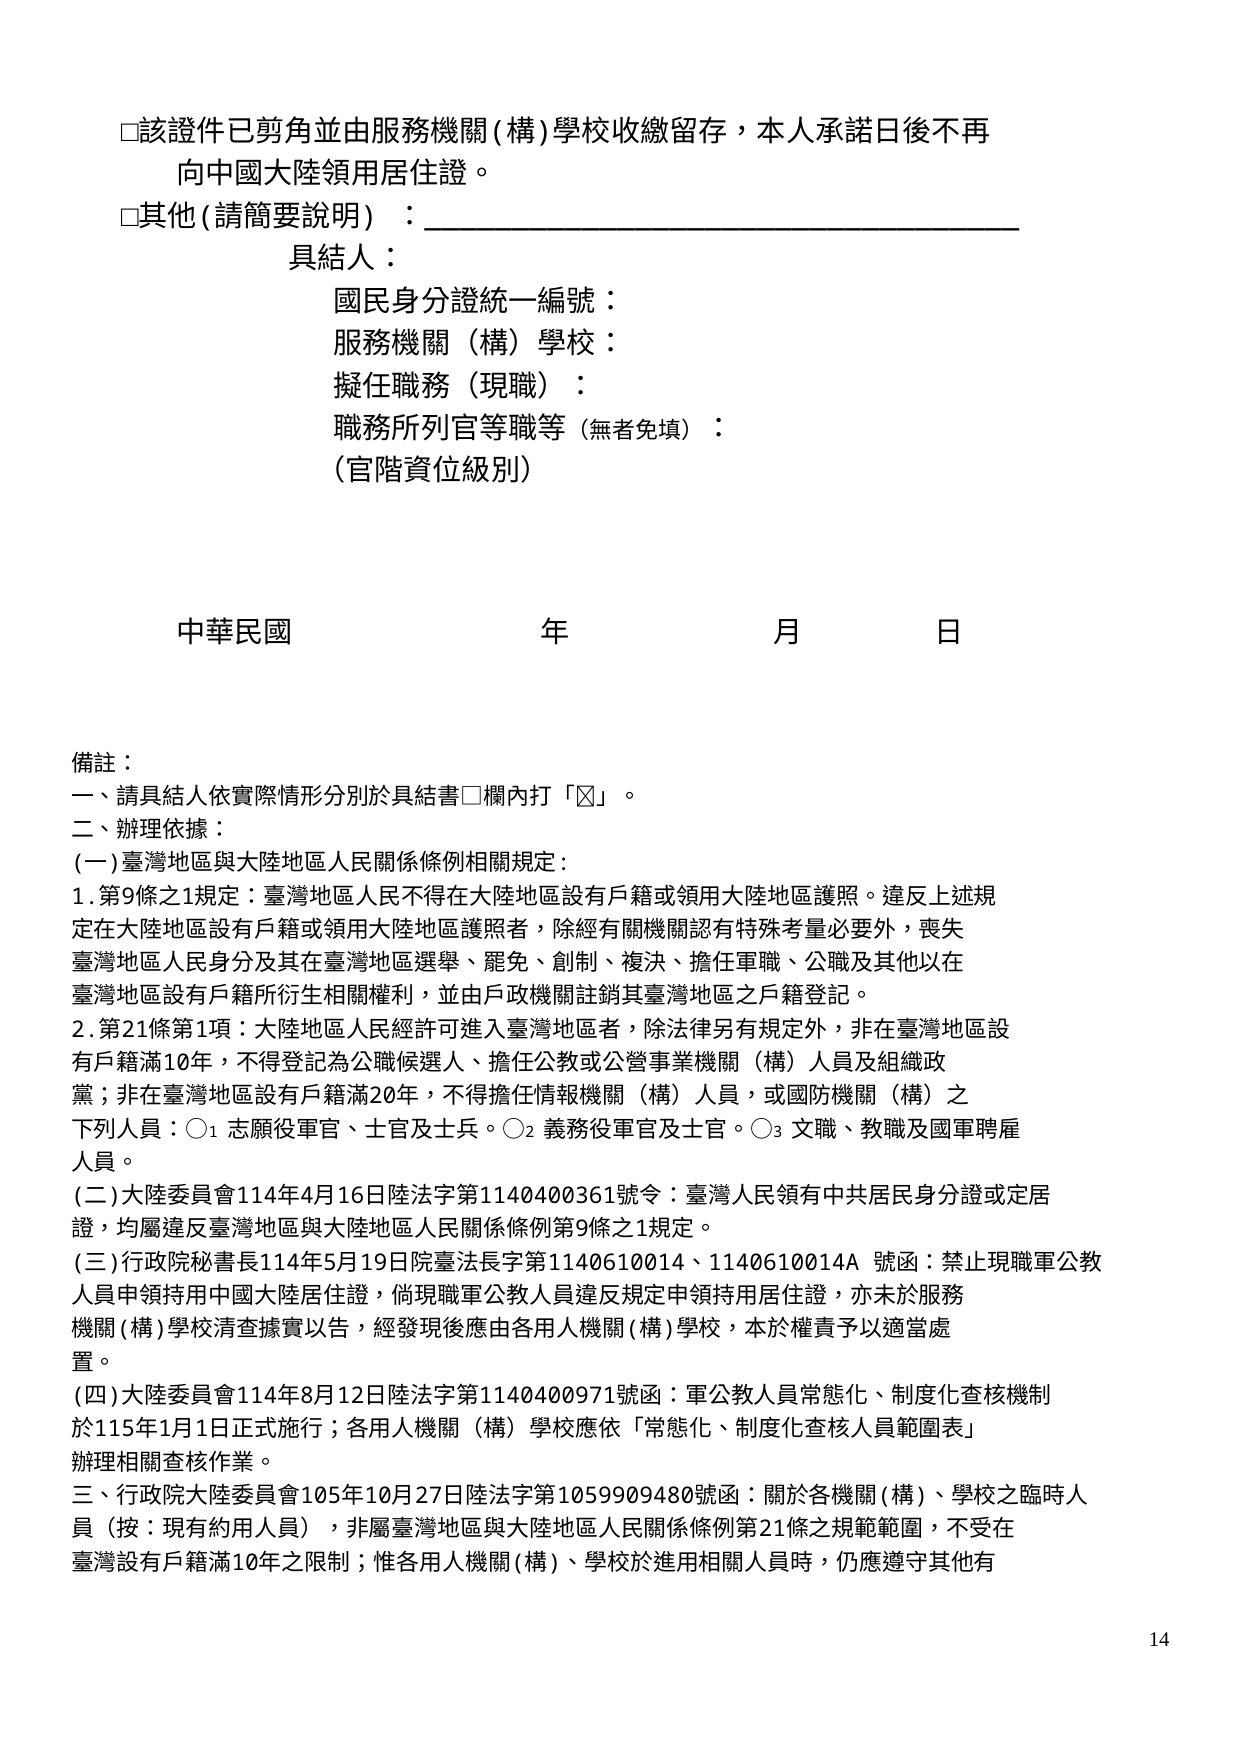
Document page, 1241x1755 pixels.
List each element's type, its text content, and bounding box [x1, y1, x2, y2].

text □其他(請簡要說明) ：__________________________________ [71, 192, 1169, 235]
text 機關(構)學校清查據實以告，經發現後應由各用人機關(構)學校，本於權責予以適當處 [71, 1310, 1169, 1343]
text □該證件已剪角並由服務機關(構)學校收繳留存，本人承諾日後不再 [71, 108, 1169, 150]
text 服務機關（構）學校： [71, 320, 1169, 362]
text 於115年1月1日正式施行；各用人機關（構）學校應依「常態化、制度化查核人員範圍表」 [71, 1410, 1169, 1443]
text 置。 [71, 1343, 1169, 1377]
text 下列人員：○1 志願役軍官、士官及士兵。○2 義務役軍官及士官。○3 文職、教職及國軍聘雇 [71, 1111, 1169, 1144]
text 臺灣設有戶籍滿10年之限制；惟各用人機關(構)、學校於進用相關人員時，仍應遵守其他有 [71, 1543, 1169, 1577]
text 國民身分證統一編號： [71, 277, 1169, 320]
text 黨；非在臺灣地區設有戶籍滿20年，不得擔任情報機關（構）人員，或國防機關（構）之 [71, 1077, 1169, 1111]
text 1.第9條之1規定：臺灣地區人民不得在大陸地區設有戶籍或領用大陸地區護照。違反上述規 [71, 877, 1169, 911]
text 2.第21條第1項：大陸地區人民經許可進入臺灣地區者，除法律另有規定外，非在臺灣地區設 [71, 1011, 1169, 1044]
text (二)大陸委員會114年4月16日陸法字第1140400361號令：臺灣人民領有中共居民身分證或定居 [71, 1177, 1169, 1210]
text （官階資位級別） [71, 447, 1169, 489]
text 職務所列官等職等（無者免填）： [71, 404, 1169, 447]
text 辦理相關查核作業。 [71, 1443, 1169, 1477]
text 證，均屬違反臺灣地區與大陸地區人民關係條例第9條之1規定。 [71, 1210, 1169, 1244]
text 備註： [71, 744, 1169, 778]
text 中華民國 年 月 日 [71, 608, 1169, 651]
text 臺灣地區設有戶籍所衍生相關權利，並由戶政機關註銷其臺灣地區之戶籍登記。 [71, 977, 1169, 1011]
text 具結人： [271, 235, 1169, 277]
text 人員申領持用中國大陸居住證，倘現職軍公教人員違反規定申領持用居住證，亦未於服務 [71, 1277, 1169, 1310]
text (三)行政院秘書長114年5月19日院臺法長字第1140610014、1140610014A 號函：禁止現職軍公教 [71, 1244, 1169, 1277]
text 定在大陸地區設有戶籍或領用大陸地區護照者，除經有關機關認有特殊考量必要外，喪失 [71, 911, 1169, 944]
text 向中國大陸領用居住證。 [71, 150, 1169, 192]
text (一)臺灣地區與大陸地區人民關係條例相關規定: [71, 844, 1169, 877]
text 二、辦理依據： [71, 811, 1169, 844]
text (四)大陸委員會114年8月12日陸法字第1140400971號函：軍公教人員常態化、制度化查核機制 [71, 1377, 1169, 1410]
text 人員。 [71, 1144, 1169, 1177]
text 三、行政院大陸委員會105年10月27日陸法字第1059909480號函：關於各機關(構)、學校之臨時人 [71, 1477, 1169, 1510]
text 員（按：現有約用人員），非屬臺灣地區與大陸地區人民關係條例第21條之規範範圍，不受在 [71, 1510, 1169, 1543]
text 臺灣地區人民身分及其在臺灣地區選舉、罷免、創制、複決、擔任軍職、公職及其他以在 [71, 944, 1169, 977]
text 一、請具結人依實際情形分別於具結書□欄內打「」。 [71, 778, 1169, 811]
text 有戶籍滿10年，不得登記為公職候選人、擔任公教或公營事業機關（構）人員及組織政 [71, 1044, 1169, 1077]
text 擬任職務（現職）： [71, 362, 1169, 404]
